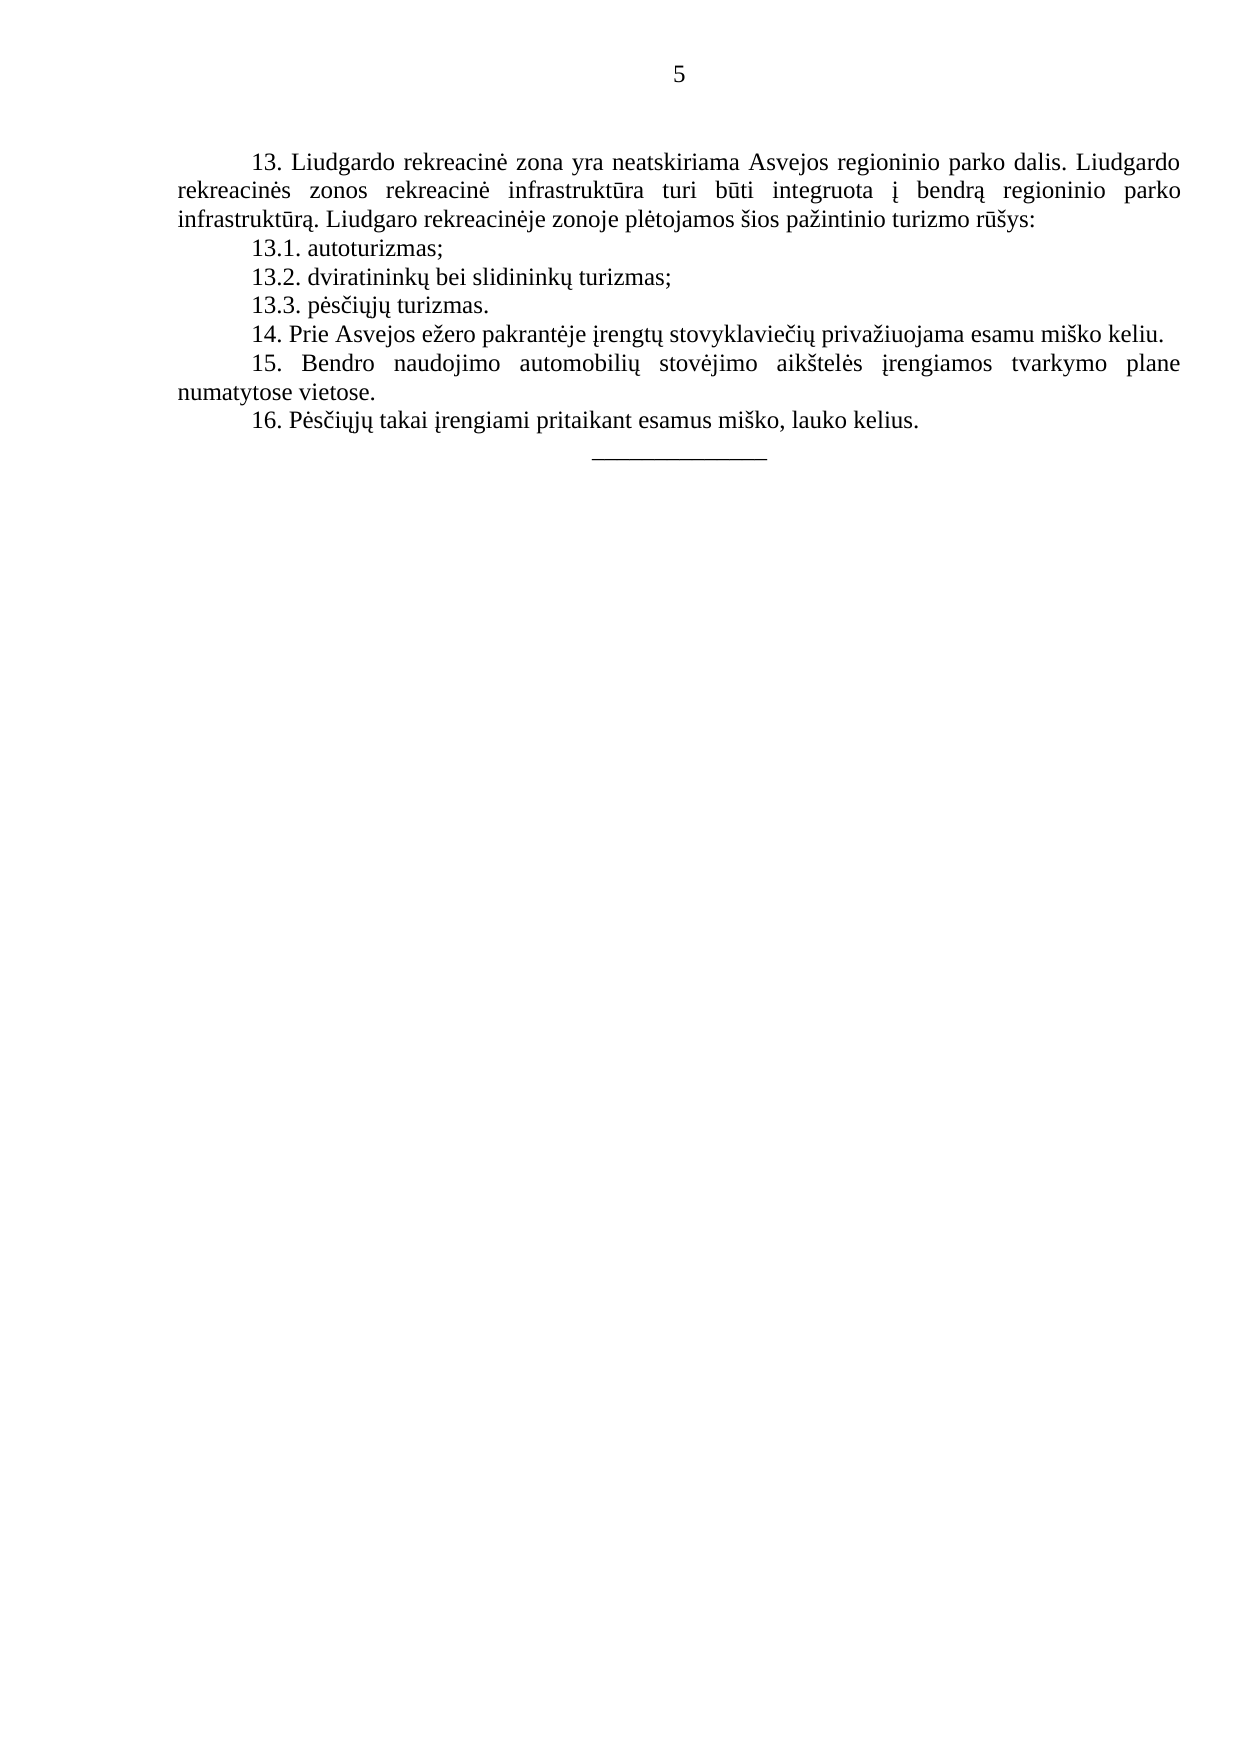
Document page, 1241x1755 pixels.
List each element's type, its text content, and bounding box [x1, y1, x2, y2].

text 16. Pėsčiųjų takai įrengiami pritaikant esamus miško, lauko kelius. [177, 406, 1181, 434]
text 13. Liudgardo rekreacinė zona yra neatskiriama Asvejos regioninio parko dalis. Liudgardo rekreacinės zonos rekreacinė infrastruktūra turi būti integruota į bendrą regioninio parko infrastruktūrą. Liudgaro rekreacinėje zonoje plėtojamos šios pažintinio turizmo rūšys: [177, 147, 1181, 233]
text 13.3. pėsčiųjų turizmas. [177, 291, 1181, 319]
text 14. Prie Asvejos ežero pakrantėje įrengtų stovyklaviečių privažiuojama esamu miško keliu. [177, 319, 1181, 348]
text 15. Bendro naudojimo automobilių stovėjimo aikštelės įrengiamos tvarkymo plane numatytose vietose. [177, 348, 1181, 406]
text 13.2. dviratininkų bei slidininkų turizmas; [177, 262, 1181, 291]
text ______________ [177, 434, 1181, 463]
text 13.1. autoturizmas; [177, 233, 1181, 262]
